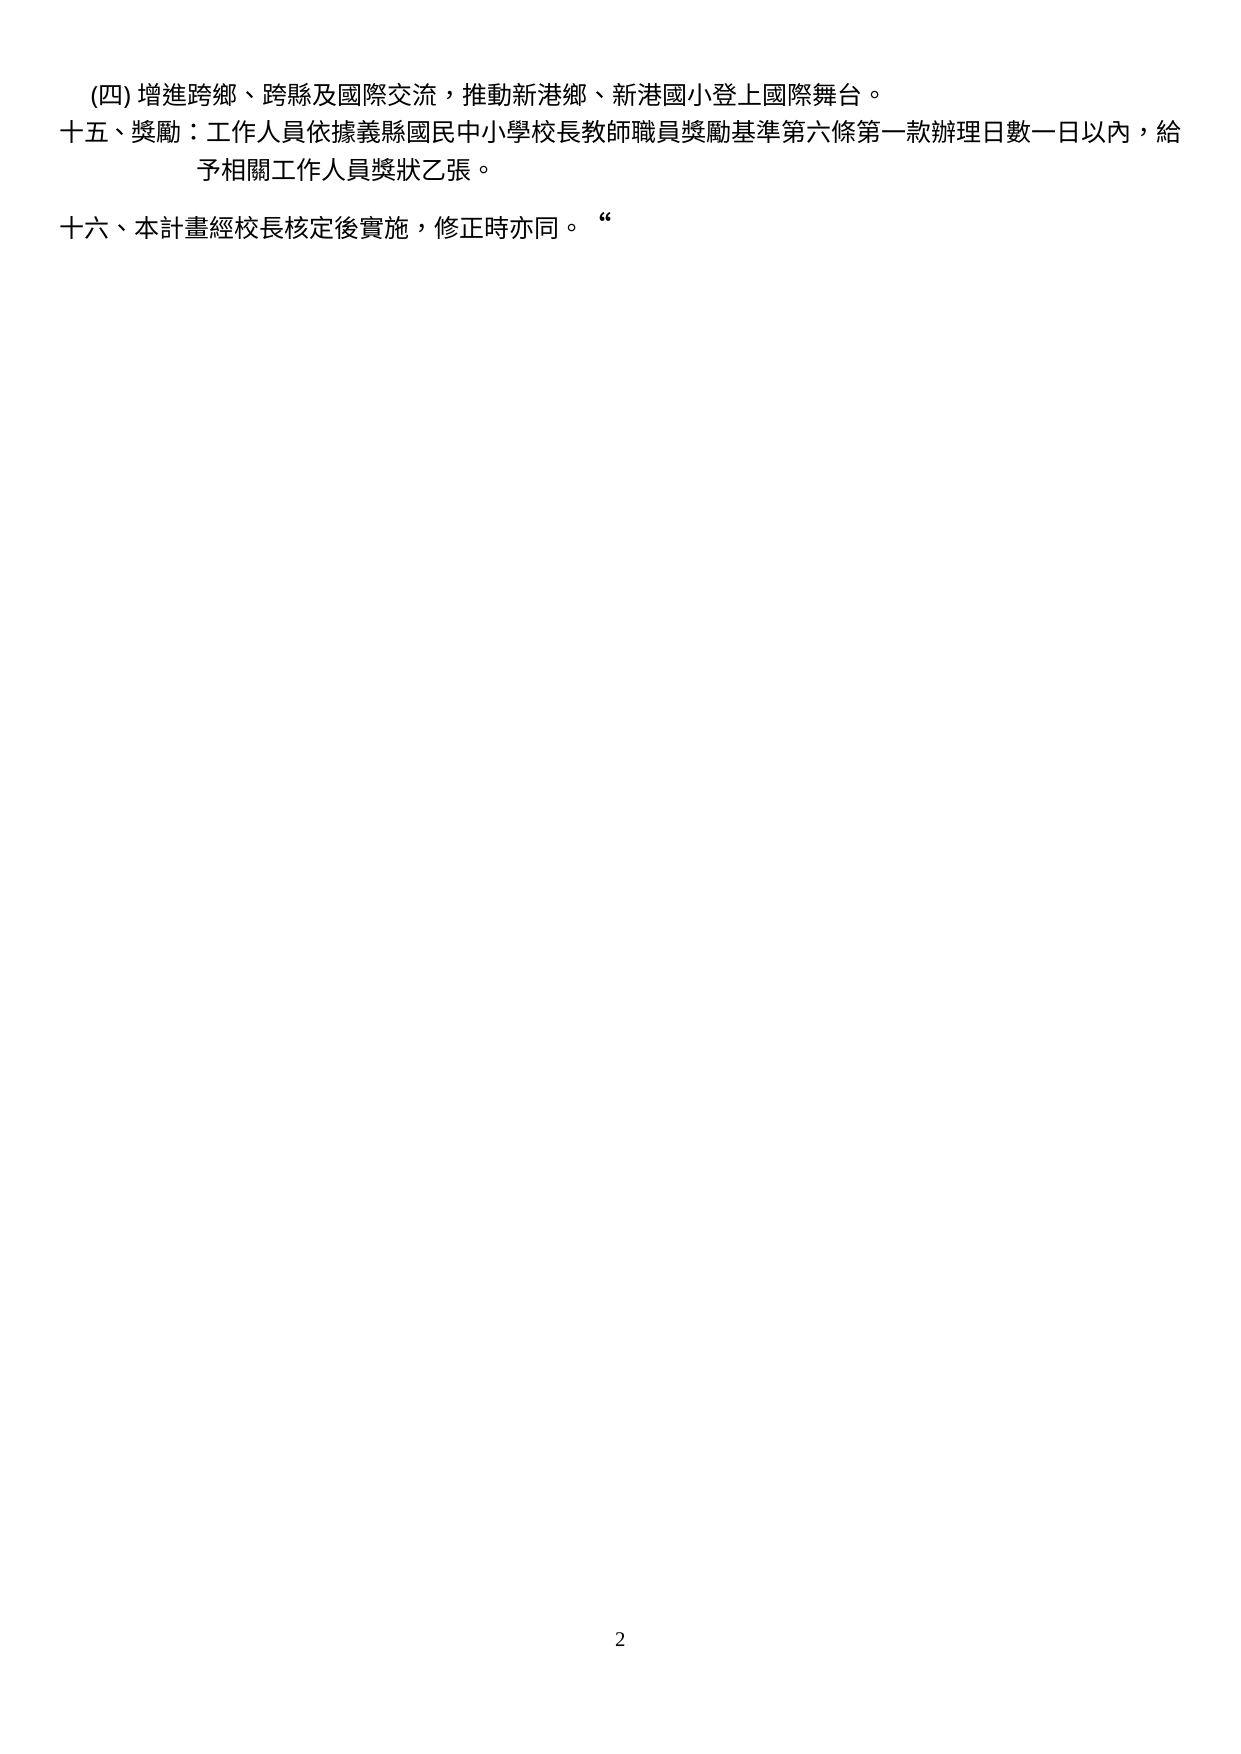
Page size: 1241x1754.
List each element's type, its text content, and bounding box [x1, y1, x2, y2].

text 十五、獎勵：工作人員依據義縣國民中小學校長教師職員獎勵基準第六條第一款辦理日數一日以內，給予相關工作人員獎狀乙張。 [59, 112, 1181, 187]
text (四) 增進跨鄉、跨縣及國際交流，推動新港鄉、新港國小登上國際舞台。 [59, 74, 1181, 112]
text 十六、本計畫經校長核定後實施，修正時亦同。“ [59, 187, 1181, 262]
